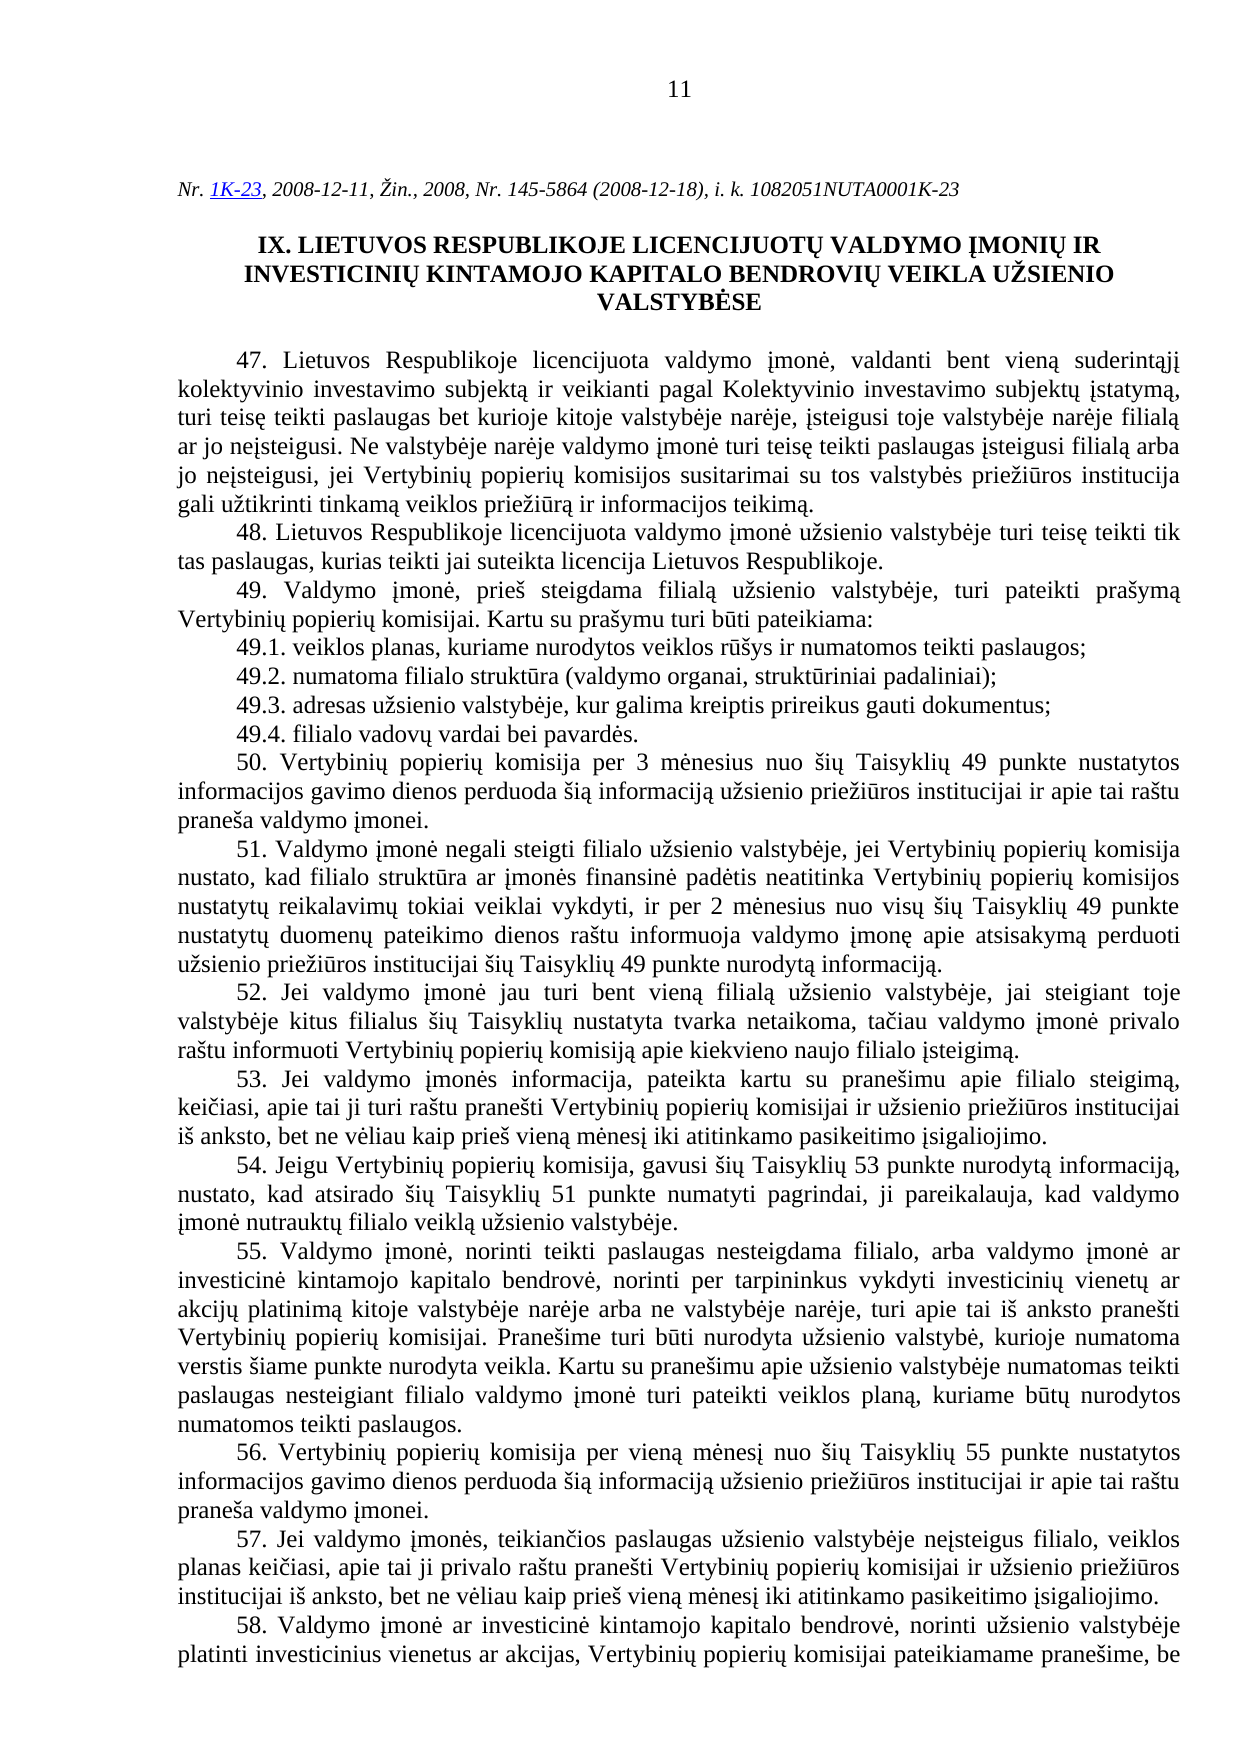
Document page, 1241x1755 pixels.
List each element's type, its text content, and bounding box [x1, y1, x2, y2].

text 53. Jei valdymo įmonės informacija, pateikta kartu su pranešimu apie filialo steigimą, keičiasi, apie tai ji turi raštu pranešti Vertybinių popierių komisijai ir užsienio priežiūros institucijai iš anksto, bet ne vėliau kaip prieš vieną mėnesį iki atitinkamo pasikeitimo įsigaliojimo. [177, 1064, 1181, 1150]
text 52. Jei valdymo įmonė jau turi bent vieną filialą užsienio valstybėje, jai steigiant toje valstybėje kitus filialus šių Taisyklių nustatyta tvarka netaikoma, tačiau valdymo įmonė privalo raštu informuoti Vertybinių popierių komisiją apie kiekvieno naujo filialo įsteigimą. [177, 977, 1181, 1064]
text Nr. 1K-23, 2008-12-11, Žin., 2008, Nr. 145-5864 (2008-12-18), i. k. 1082051NUTA0001K-23 [177, 177, 1181, 201]
text 49. Valdymo įmonė, prieš steigdama filialą užsienio valstybėje, turi pateikti prašymą Vertybinių popierių komisijai. Kartu su prašymu turi būti pateikiama: [177, 575, 1181, 632]
text 49.1. veiklos planas, kuriame nurodytos veiklos rūšys ir numatomos teikti paslaugos; [177, 632, 1181, 661]
text 47. Lietuvos Respublikoje licencijuota valdymo įmonė, valdanti bent vieną suderintąjį kolektyvinio investavimo subjektą ir veikianti pagal Kolektyvinio investavimo subjektų įstatymą, turi teisę teikti paslaugas bet kurioje kitoje valstybėje narėje, įsteigusi toje valstybėje narėje filialą ar jo neįsteigusi. Ne valstybėje narėje valdymo įmonė turi teisę teikti paslaugas įsteigusi filialą arba jo neįsteigusi, jei Vertybinių popierių komisijos susitarimai su tos valstybės priežiūros institucija gali užtikrinti tinkamą veiklos priežiūrą ir informacijos teikimą. [177, 345, 1181, 517]
text 58. Valdymo įmonė ar investicinė kintamojo kapitalo bendrovė, norinti užsienio valstybėje platinti investicinius vienetus ar akcijas, Vertybinių popierių komisijai pateikiamame pranešime, be [177, 1610, 1181, 1667]
text 56. Vertybinių popierių komisija per vieną mėnesį nuo šių Taisyklių 55 punkte nustatytos informacijos gavimo dienos perduoda šią informaciją užsienio priežiūros institucijai ir apie tai raštu praneša valdymo įmonei. [177, 1437, 1181, 1524]
text IX. LIETUVOS RESPUBLIKOJE LICENCIJUOTŲ VALDYMO ĮMONIŲ IR INVESTICINIŲ KINTAMOJO KAPITALO BENDROVIŲ VEIKLA UŽSIENIO VALSTYBĖSE [177, 230, 1181, 316]
text 55. Valdymo įmonė, norinti teikti paslaugas nesteigdama filialo, arba valdymo įmonė ar investicinė kintamojo kapitalo bendrovė, norinti per tarpininkus vykdyti investicinių vienetų ar akcijų platinimą kitoje valstybėje narėje arba ne valstybėje narėje, turi apie tai iš anksto pranešti Vertybinių popierių komisijai. Pranešime turi būti nurodyta užsienio valstybė, kurioje numatoma verstis šiame punkte nurodyta veikla. Kartu su pranešimu apie užsienio valstybėje numatomas teikti paslaugas nesteigiant filialo valdymo įmonė turi pateikti veiklos planą, kuriame būtų nurodytos numatomos teikti paslaugos. [177, 1236, 1181, 1437]
text 54. Jeigu Vertybinių popierių komisija, gavusi šių Taisyklių 53 punkte nurodytą informaciją, nustato, kad atsirado šių Taisyklių 51 punkte numatyti pagrindai, ji pareikalauja, kad valdymo įmonė nutrauktų filialo veiklą užsienio valstybėje. [177, 1150, 1181, 1236]
text 49.4. filialo vadovų vardai bei pavardės. [177, 719, 1181, 747]
text 57. Jei valdymo įmonės, teikiančios paslaugas užsienio valstybėje neįsteigus filialo, veiklos planas keičiasi, apie tai ji privalo raštu pranešti Vertybinių popierių komisijai ir užsienio priežiūros institucijai iš anksto, bet ne vėliau kaip prieš vieną mėnesį iki atitinkamo pasikeitimo įsigaliojimo. [177, 1524, 1181, 1610]
text 49.3. adresas užsienio valstybėje, kur galima kreiptis prireikus gauti dokumentus; [177, 690, 1181, 719]
text 50. Vertybinių popierių komisija per 3 mėnesius nuo šių Taisyklių 49 punkte nustatytos informacijos gavimo dienos perduoda šią informaciją užsienio priežiūros institucijai ir apie tai raštu praneša valdymo įmonei. [177, 747, 1181, 834]
text 51. Valdymo įmonė negali steigti filialo užsienio valstybėje, jei Vertybinių popierių komisija nustato, kad filialo struktūra ar įmonės finansinė padėtis neatitinka Vertybinių popierių komisijos nustatytų reikalavimų tokiai veiklai vykdyti, ir per 2 mėnesius nuo visų šių Taisyklių 49 punkte nustatytų duomenų pateikimo dienos raštu informuoja valdymo įmonę apie atsisakymą perduoti užsienio priežiūros institucijai šių Taisyklių 49 punkte nurodytą informaciją. [177, 834, 1181, 977]
text 48. Lietuvos Respublikoje licencijuota valdymo įmonė užsienio valstybėje turi teisę teikti tik tas paslaugas, kurias teikti jai suteikta licencija Lietuvos Respublikoje. [177, 517, 1181, 575]
text 49.2. numatoma filialo struktūra (valdymo organai, struktūriniai padaliniai); [177, 661, 1181, 690]
